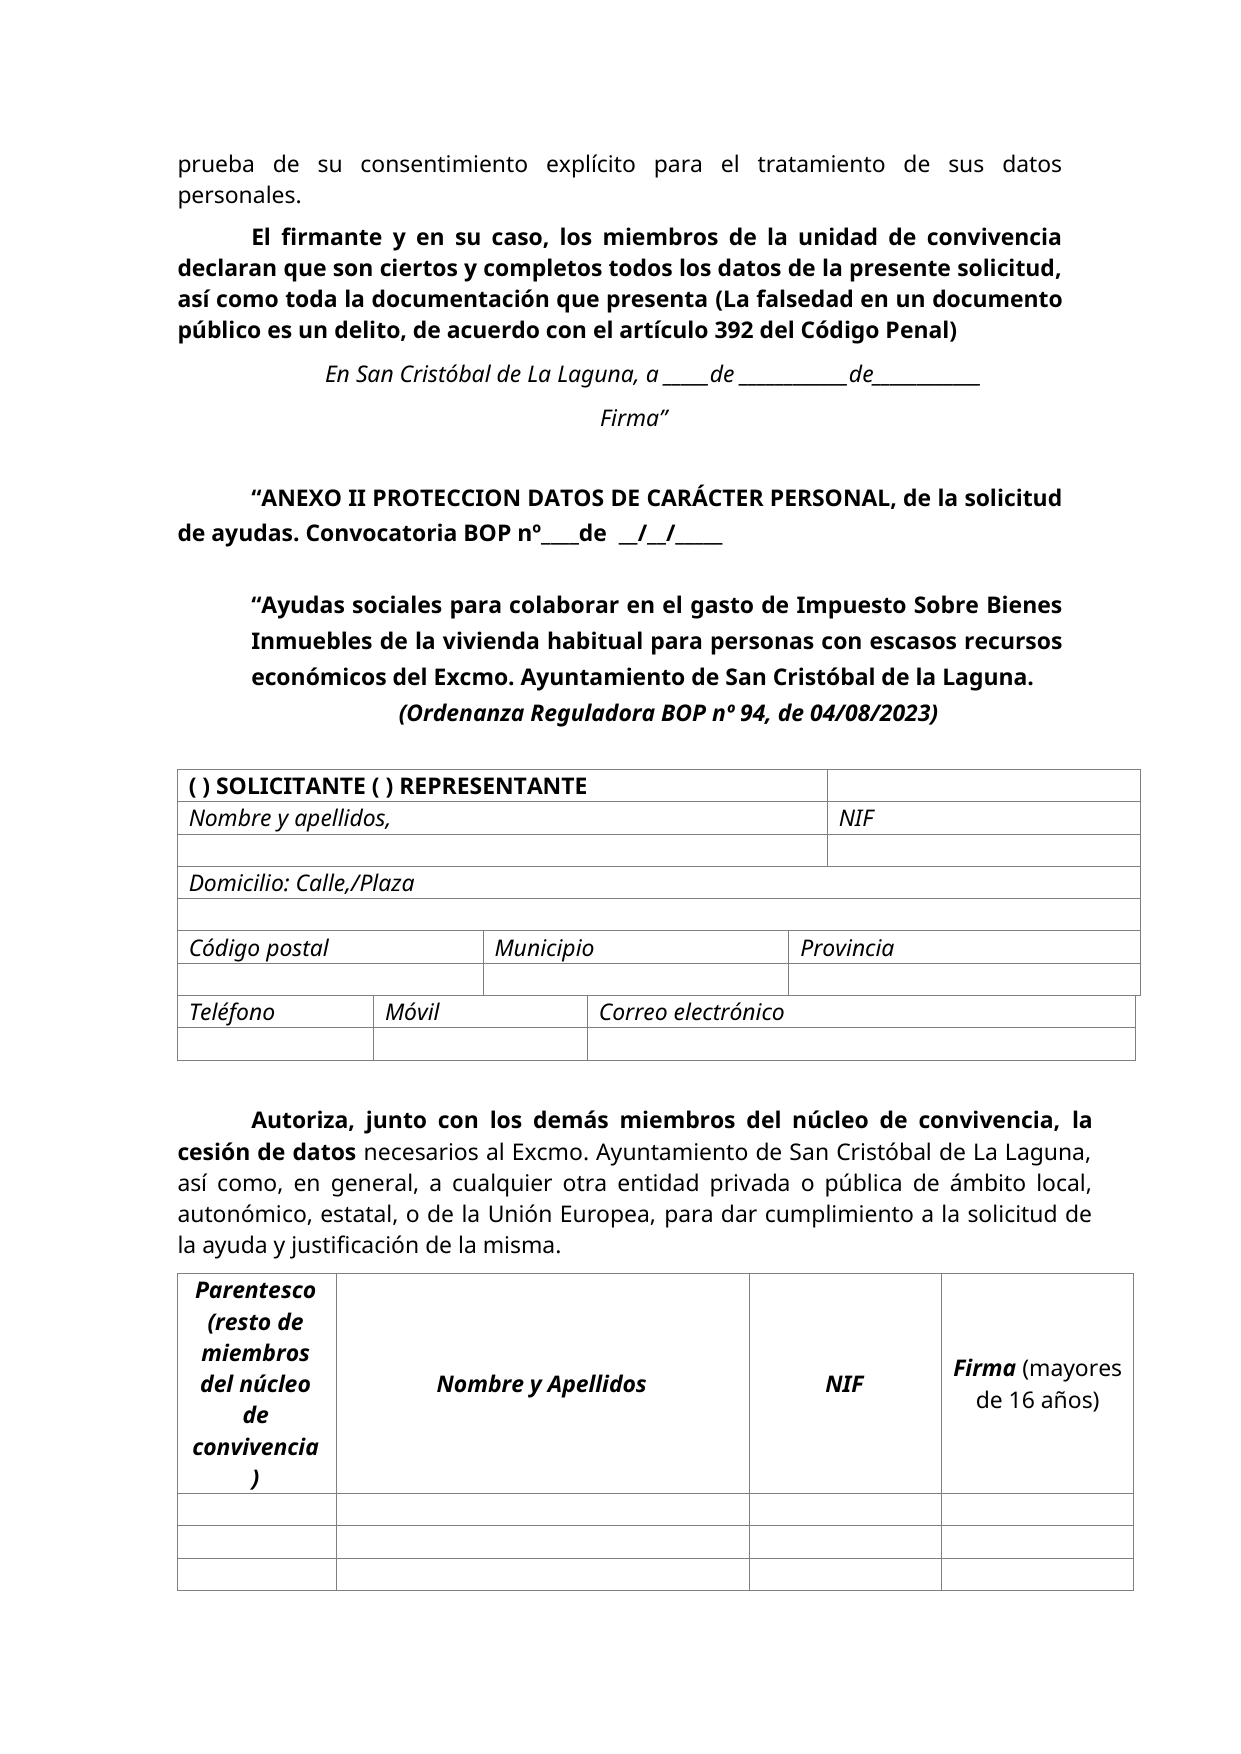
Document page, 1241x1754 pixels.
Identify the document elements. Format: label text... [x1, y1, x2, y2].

text (Ordenanza Reguladora BOP nº 94, de 04/08/2023) [177, 697, 1063, 728]
table_cell [828, 835, 1140, 866]
table_cell [1136, 996, 1140, 1027]
table_header Nombre y Apellidos [337, 1274, 749, 1493]
table_cell [337, 1494, 749, 1525]
table_cell [337, 1526, 749, 1557]
table_cell [178, 899, 1140, 930]
text En San Cristóbal de La Laguna, a _____de ____________de____________ [251, 358, 1093, 389]
table_cell [942, 1494, 1133, 1525]
text Autoriza, junto con los demás miembros del núcleo de convivencia, la cesión de datos necesarios al Excmo. Ayuntamiento de San Cristóbal de La Laguna, así como, en general, a cualquier otra entidad privada o pública de ámbito local, autonómico, estatal, o de la Unión Europea, para dar cumplimiento a la solicitud de la ayuda y justificación de la misma. [177, 1104, 1093, 1261]
table_cell [750, 1526, 941, 1557]
table_cell [750, 1559, 941, 1590]
table_cell [178, 1559, 336, 1590]
table_cell [942, 1559, 1133, 1590]
table_header [828, 770, 1140, 801]
table_cell [1136, 1027, 1140, 1059]
table_cell [942, 1526, 1133, 1557]
table_cell [178, 964, 483, 995]
table_cell [178, 1494, 336, 1525]
table_cell [588, 1028, 1135, 1059]
table_header Firma (mayores de 16 años) [942, 1274, 1133, 1493]
table_cell [178, 835, 827, 866]
table_cell [750, 1494, 941, 1525]
table_header Parentesco (resto de miembros del núcleo de convivencia) [178, 1274, 336, 1493]
table_cell [789, 964, 1140, 995]
table_cell Móvil [374, 996, 587, 1027]
text prueba de su consentimiento explícito para el tratamiento de sus datos personales. [177, 148, 1063, 210]
table_cell Teléfono [178, 996, 373, 1027]
table_cell [178, 1526, 336, 1557]
table_cell [484, 964, 788, 995]
text Firma” [177, 402, 1093, 433]
table_cell Domicilio: Calle,/Plaza [178, 867, 1140, 898]
table_cell [337, 1559, 749, 1590]
table_cell [178, 1028, 373, 1059]
table_cell [374, 1028, 587, 1059]
table_cell Municipio [484, 931, 788, 963]
text El firmante y en su caso, los miembros de la unidad de convivencia declaran que son ciertos y completos todos los datos de la presente solicitud, así como toda la documentación que presenta (La falsedad en un documento público es un delito, de acuerdo con el artículo 392 del Código Penal) [177, 221, 1063, 346]
table_cell Código postal [178, 931, 483, 963]
table_cell Nombre y apellidos, [178, 802, 827, 833]
text “Ayudas sociales para colaborar en el gasto de Impuesto Sobre Bienes Inmuebles de la vivienda habitual para personas con escasos recursos económicos del Excmo. Ayuntamiento de San Cristóbal de la Laguna. [251, 589, 1063, 692]
table_cell Provincia [789, 931, 1140, 963]
table_header NIF [750, 1274, 941, 1493]
text “ANEXO II PROTECCION DATOS DE CARÁCTER PERSONAL, de la solicitud de ayudas. Convocatoria BOP nº____de __/__/_____ [177, 481, 1063, 549]
table_cell Correo electrónico [588, 996, 1135, 1027]
table_header ( ) SOLICITANTE ( ) REPRESENTANTE [178, 770, 827, 801]
table_cell NIF [828, 802, 1140, 833]
